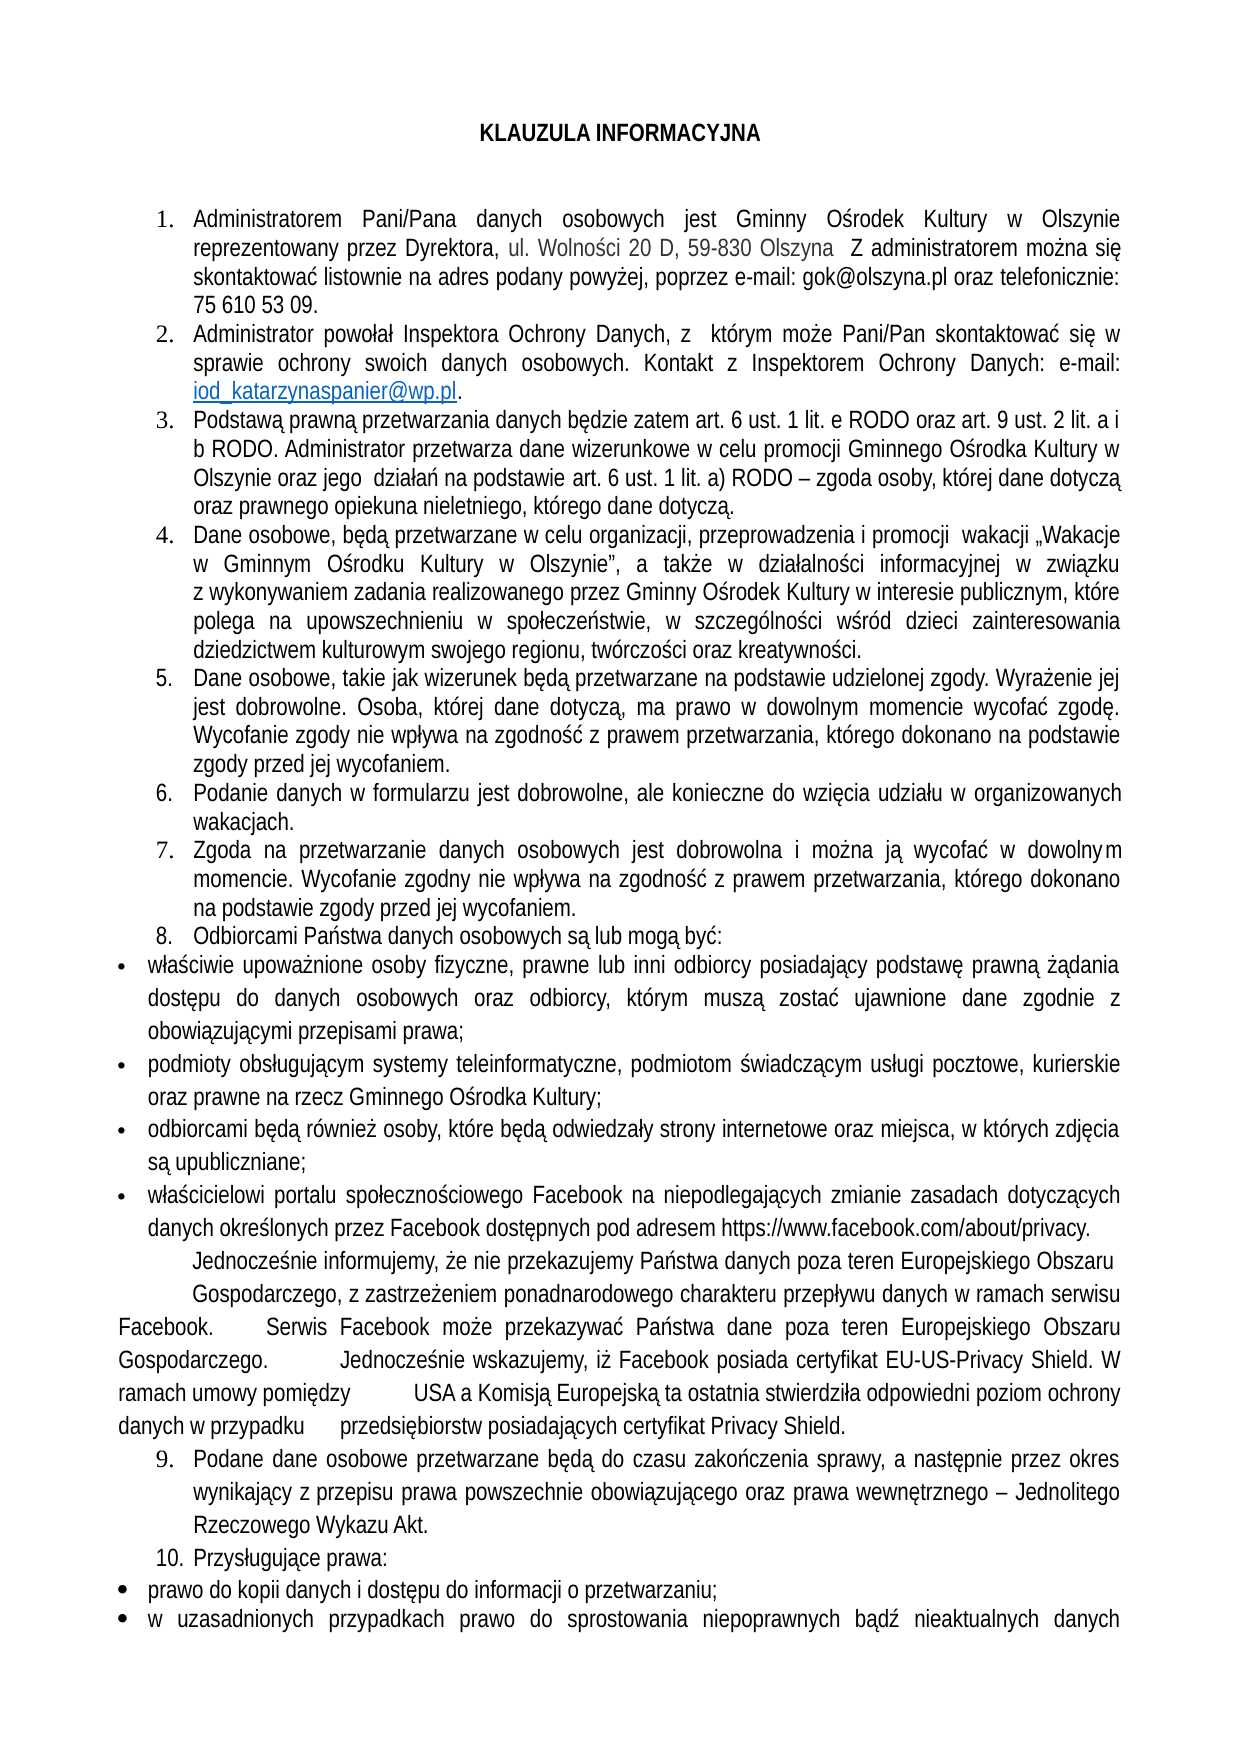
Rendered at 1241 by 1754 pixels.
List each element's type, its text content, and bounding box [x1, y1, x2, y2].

list Dane osobowe, takie jak wizerunek będą przetwarzane na podstawie udzielonej zgody. Wyrażenie jej jest dobrowolne. Osoba, której dane dotyczą, ma prawo w dowolnym momencie wycofać zgodę. Wycofanie zgody nie wpływa na zgodność z prawem przetwarzania, którego dokonano na podstawie zgody przed jej wycofaniem. [156, 663, 1122, 778]
list w uzasadnionych przypadkach prawo do sprostowania niepoprawnych bądź nieaktualnych danych [118, 1604, 1122, 1633]
list Administratorem Pani/Pana danych osobowych jest Gminny Ośrodek Kultury w Olszynie reprezentowany przez Dyrektora, ul. Wolności 20 D, 59-830 Olszyna Z administratorem można się skontaktować listownie na adres podany powyżej, poprzez e-mail: gok@olszyna.pl oraz telefonicznie: 75 610 53 09. [156, 204, 1122, 319]
list Podane dane osobowe przetwarzane będą do czasu zakończenia sprawy, a następnie przez okres wynikający z przepisu prawa powszechnie obowiązującego oraz prawa wewnętrznego – Jednolitego Rzeczowego Wykazu Akt. [156, 1444, 1122, 1538]
list Odbiorcami Państwa danych osobowych są lub mogą być: [156, 921, 1122, 950]
list Podanie danych w formularzu jest dobrowolne, ale konieczne do wzięcia udziału w organizowanych wakacjach. [156, 778, 1122, 835]
list Administrator powołał Inspektora Ochrony Danych, z którym może Pani/Pan skontaktować się w sprawie ochrony swoich danych osobowych. Kontakt z Inspektorem Ochrony Danych: e-mail: iod_katarzynaspanier@wp.pl. [156, 319, 1122, 405]
list prawo do kopii danych i dostępu do informacji o przetwarzaniu; [118, 1576, 1122, 1604]
text Jednocześnie informujemy, że nie przekazujemy Państwa danych poza teren Europejskiego Obszaru Gospodarczego, z zastrzeżeniem ponadnarodowego charakteru przepływu danych w ramach serwisu Facebook. Serwis Facebook może przekazywać Państwa dane poza teren Europejskiego Obszaru Gospodarczego. Jednocześnie wskazujemy, iż Facebook posiada certyfikat EU-US-Privacy Shield. W ramach umowy pomiędzy USA a Komisją Europejską ta ostatnia stwierdziła odpowiedni poziom ochrony danych w przypadku przedsiębiorstw posiadających certyfikat Privacy Shield. [118, 1246, 1122, 1439]
list Podstawą prawną przetwarzania danych będzie zatem art. 6 ust. 1 lit. e RODO oraz art. 9 ust. 2 lit. a i b RODO. Administrator przetwarza dane wizerunkowe w celu promocji Gminnego Ośrodka Kultury w Olszynie oraz jego działań na podstawie art. 6 ust. 1 lit. a) RODO – zgoda osoby, której dane dotyczą oraz prawnego opiekuna nieletniego, którego dane dotyczą. [156, 405, 1122, 520]
list właścicielowi portalu społecznościowego Facebook na niepodlegających zmianie zasadach dotyczących danych określonych przez Facebook dostępnych pod adresem https://www.facebook.com/about/privacy. [118, 1180, 1122, 1242]
list właściwie upoważnione osoby fizyczne, prawne lub inni odbiorcy posiadający podstawę prawną żądania dostępu do danych osobowych oraz odbiorcy, którym muszą zostać ujawnione dane zgodnie z obowiązującymi przepisami prawa; [118, 950, 1122, 1044]
list podmioty obsługującym systemy teleinformatyczne, podmiotom świadczącym usługi pocztowe, kurierskie oraz prawne na rzecz Gminnego Ośrodka Kultury; [118, 1049, 1122, 1110]
text KLAUZULA INFORMACYJNA [118, 118, 1122, 147]
list odbiorcami będą również osoby, które będą odwiedzały strony internetowe oraz miejsca, w których zdjęcia są upubliczniane; [118, 1114, 1122, 1176]
list Dane osobowe, będą przetwarzane w celu organizacji, przeprowadzenia i promocji wakacji „Wakacje w Gminnym Ośrodku Kultury w Olszynie”, a także w działalności informacyjnej w związku z wykonywaniem zadania realizowanego przez Gminny Ośrodek Kultury w interesie publicznym, które polega na upowszechnieniu w społeczeństwie, w szczególności wśród dzieci zainteresowania dziedzictwem kulturowym swojego regionu, twórczości oraz kreatywności. [156, 520, 1122, 663]
list Przysługujące prawa: [156, 1543, 1122, 1571]
list Zgoda na przetwarzanie danych osobowych jest dobrowolna i można ją wycofać w dowolnym momencie. Wycofanie zgodny nie wpływa na zgodność z prawem przetwarzania, którego dokonano na podstawie zgody przed jej wycofaniem. [156, 835, 1122, 921]
